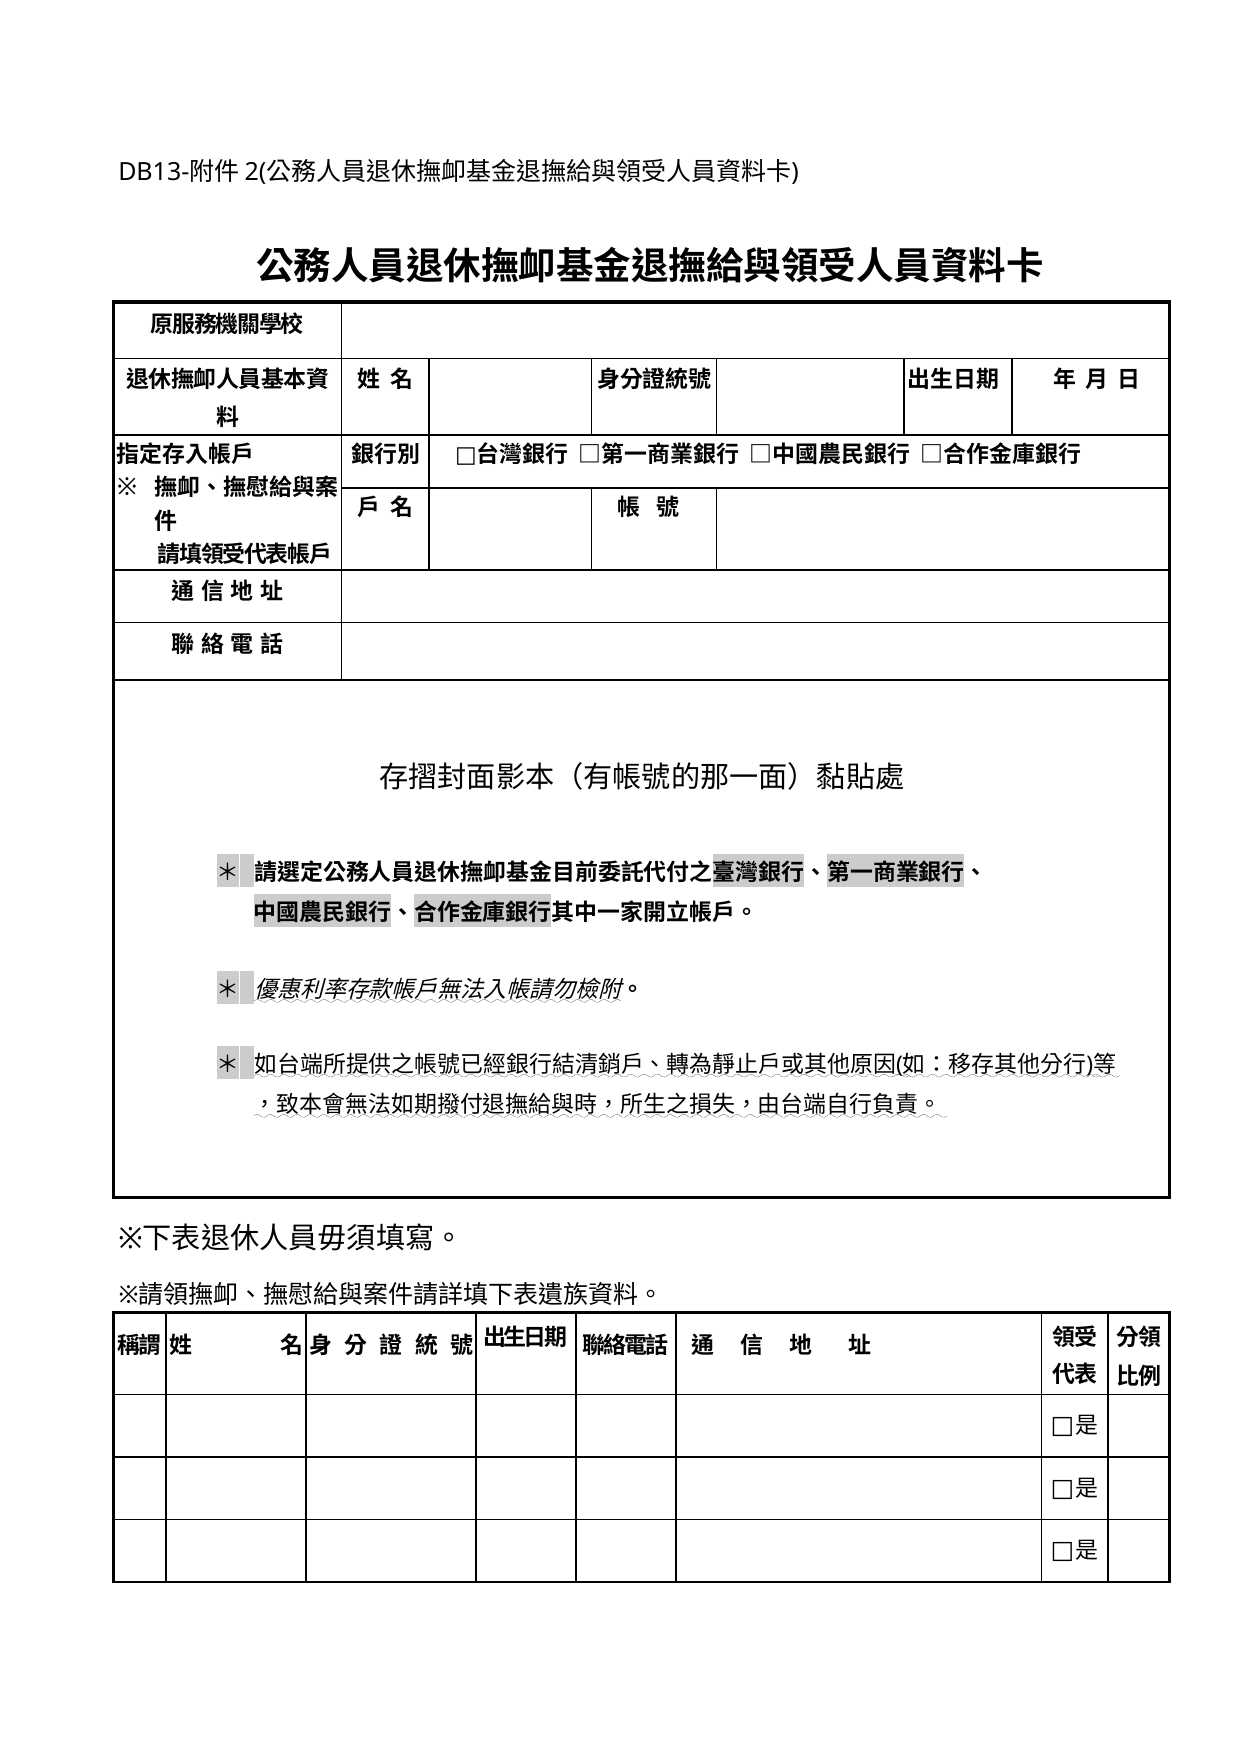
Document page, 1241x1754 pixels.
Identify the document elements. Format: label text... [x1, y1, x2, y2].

table_cell [307, 1395, 475, 1456]
table_cell [307, 1458, 475, 1518]
table_cell 出生日期 [905, 359, 1011, 434]
table_header 身分證統號 [307, 1314, 475, 1393]
table_cell [167, 1458, 305, 1518]
table_cell [677, 1395, 1041, 1456]
table_cell [342, 571, 1168, 622]
table_cell 聯 絡 電 話 [115, 623, 341, 679]
table_cell 退休撫卹人員基本資料 [115, 359, 341, 434]
table_cell [307, 1520, 475, 1581]
table_cell [577, 1520, 675, 1581]
table_cell 銀行別 [342, 436, 428, 487]
table_cell [1109, 1458, 1168, 1518]
table_cell 通 信 地 址 [115, 571, 341, 622]
table_cell 是 [1042, 1520, 1107, 1581]
table_cell [115, 1458, 165, 1518]
table_cell [677, 1520, 1041, 1581]
table_header 聯絡電話 [577, 1314, 675, 1393]
table_cell 是 [1042, 1458, 1107, 1518]
table_header 通 信 地 址 [677, 1314, 1041, 1393]
table_cell 是 [1042, 1395, 1107, 1456]
table_cell [167, 1395, 305, 1456]
table_cell [677, 1458, 1041, 1518]
table_header 分領 比例 [1109, 1314, 1168, 1393]
table_cell [477, 1395, 575, 1456]
table_cell [430, 359, 591, 434]
table_cell [717, 489, 1168, 569]
table_cell 存摺封面影本（有帳號的那一面）黏貼處 請選定公務人員退休撫卹基金目前委託代付之臺灣銀行、第一商業銀行、 中國農民銀行、合作金庫銀行其中一家開立帳戶。 優惠利率存款帳戶無法入帳請勿檢附。 如台端所提供之帳號已經銀行結清銷戶、轉為靜止戶或其他原因(如：移存其他分行)等 ，致本會無法如期撥付退撫給與時，所生之損失，由台端自行負責。 [115, 681, 1168, 1196]
table_header 原服務機關學校 [115, 304, 341, 358]
text ※下表退休人員毋須填寫。 [118, 1199, 1181, 1274]
table_cell [115, 1520, 165, 1581]
table_cell 年 月 日 [1013, 359, 1168, 434]
table_cell [1109, 1520, 1168, 1581]
table_cell [477, 1458, 575, 1518]
table_header 姓名 [167, 1314, 305, 1393]
table_cell [477, 1520, 575, 1581]
table_cell [342, 623, 1168, 679]
table_cell □台灣銀行 □第一商業銀行 □中國農民銀行 □合作金庫銀行 [430, 436, 1168, 487]
table_cell [115, 1395, 165, 1456]
table_header 出生日期 [477, 1314, 575, 1393]
table_cell [430, 489, 591, 569]
text DB13-附件2(公務人員退休撫卹基金退撫給與領受人員資料卡) [118, 150, 1181, 188]
table_cell 戶 名 [342, 489, 428, 569]
table_cell [577, 1458, 675, 1518]
table_cell 身分證統號 [592, 359, 716, 434]
table_cell [717, 359, 903, 434]
table_cell 指定存入帳戶 撫卹、撫慰給與案件 請填領受代表帳戶 [115, 436, 341, 569]
table_header [342, 304, 1168, 358]
table_cell [1109, 1395, 1168, 1456]
table_cell 姓 名 [342, 359, 428, 434]
table_header 稱謂 [115, 1314, 165, 1393]
text 公務人員退休撫卹基金退撫給與領受人員資料卡 [118, 225, 1181, 300]
text ※請領撫卹、撫慰給與案件請詳填下表遺族資料。 [118, 1274, 1181, 1311]
table_cell 帳 號 [592, 489, 716, 569]
table_cell [167, 1520, 305, 1581]
table_cell [577, 1395, 675, 1456]
table_header 領受 代表 [1042, 1314, 1107, 1393]
